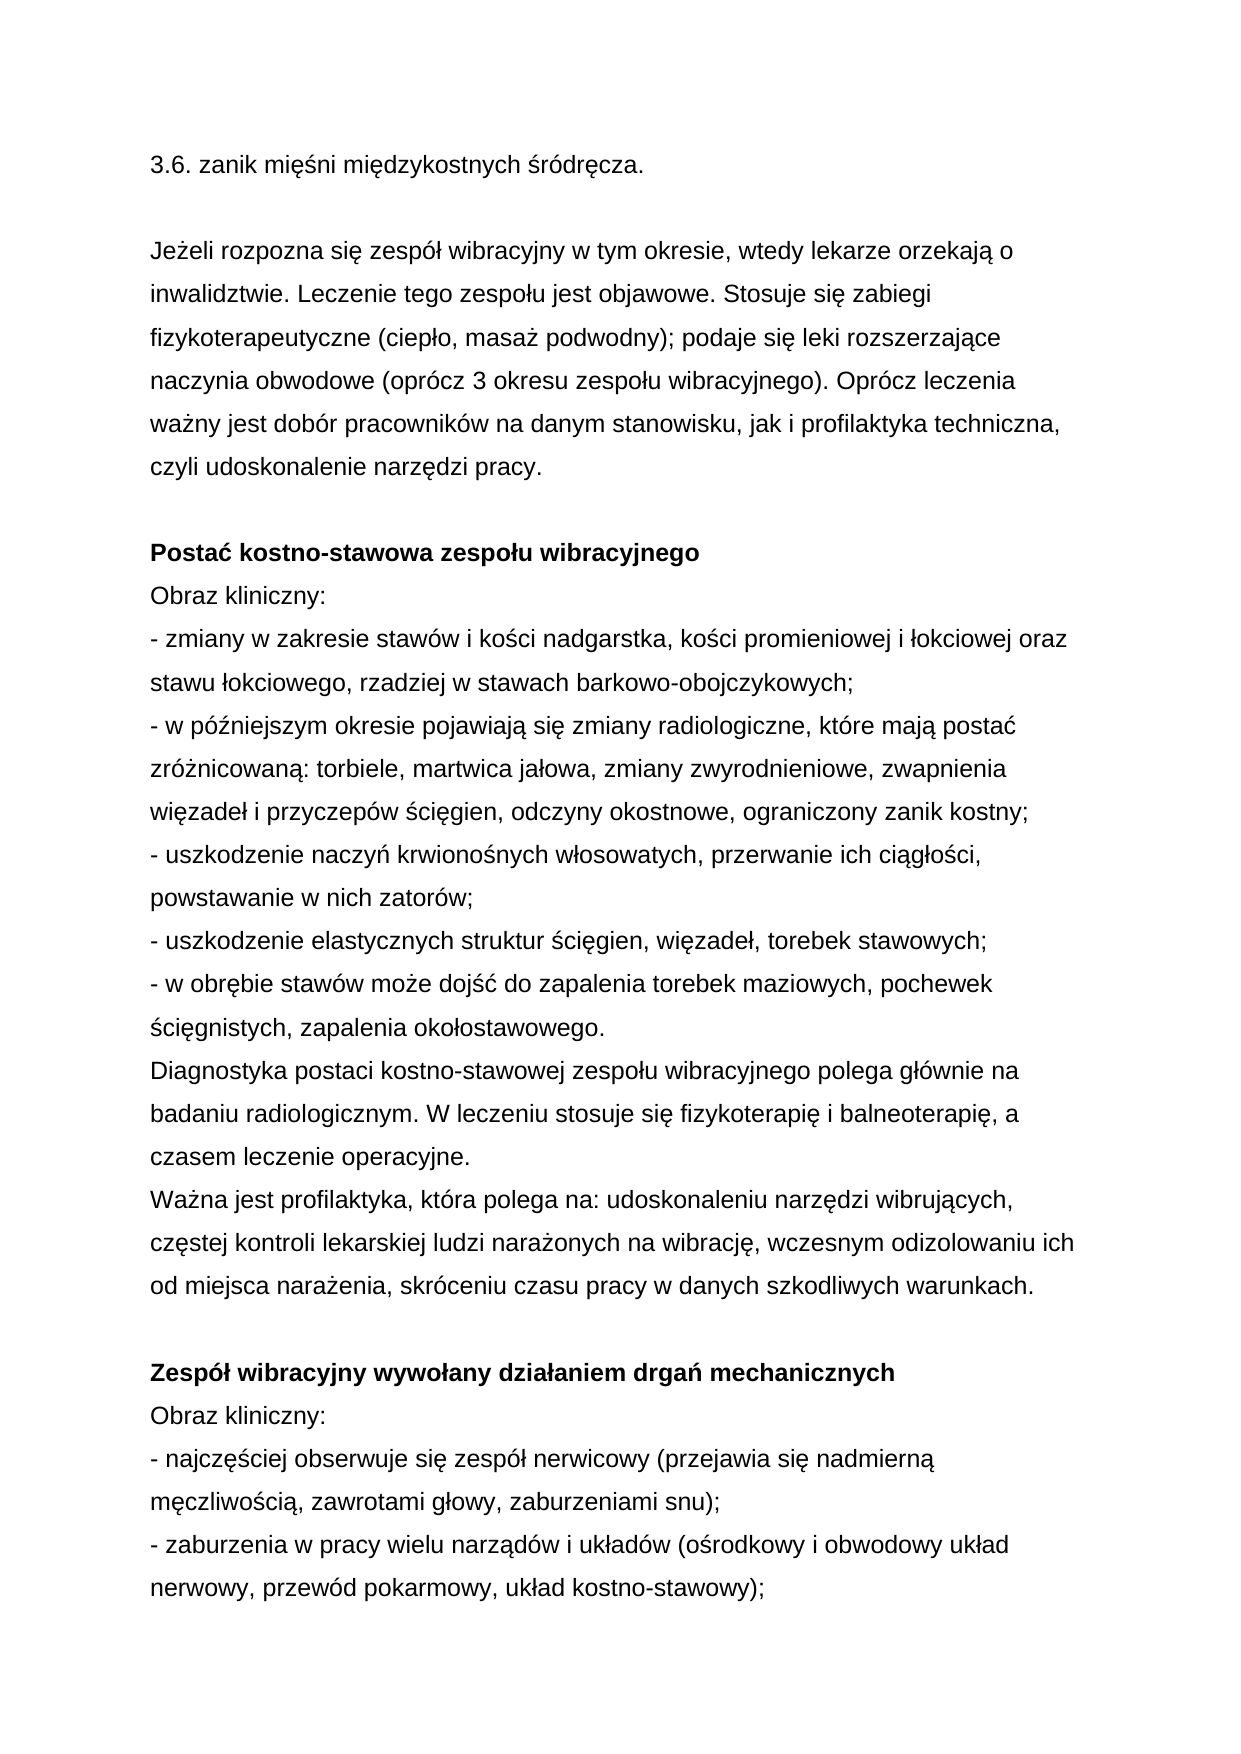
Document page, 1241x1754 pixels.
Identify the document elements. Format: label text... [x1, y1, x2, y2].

text - uszkodzenie elastycznych struktur ścięgien, więzadeł, torebek stawowych; [150, 926, 1090, 955]
text Jeżeli rozpozna się zespół wibracyjny w tym okresie, wtedy lekarze orzekają o inwalidztwie. Leczenie tego zespołu jest objawowe. Stosuje się zabiegi fizykoterapeutyczne (ciepło, masaż podwodny); podaje się leki rozszerzające naczynia obwodowe (oprócz 3 okresu zespołu wibracyjnego). Oprócz leczenia ważny jest dobór pracowników na danym stanowisku, jak i profilaktyka techniczna, czyli udoskonalenie narzędzi pracy. [150, 236, 1090, 481]
text - w późniejszym okresie pojawiają się zmiany radiologiczne, które mają postać zróżnicowaną: torbiele, martwica jałowa, zmiany zwyrodnieniowe, zwapnienia więzadeł i przyczepów ścięgien, odczyny okostnowe, ograniczony zanik kostny; [150, 711, 1090, 826]
text - zaburzenia w pracy wielu narządów i układów (ośrodkowy i obwodowy układ nerwowy, przewód pokarmowy, układ kostno-stawowy); [150, 1530, 1090, 1602]
text - uszkodzenie naczyń krwionośnych włosowatych, przerwanie ich ciągłości, powstawanie w nich zatorów; [150, 840, 1090, 912]
text 3.6. zanik mięśni międzykostnych śródręcza. [150, 150, 1090, 179]
text Obraz kliniczny: [150, 581, 1090, 610]
text Postać kostno-stawowa zespołu wibracyjnego [150, 538, 1090, 567]
text - w obrębie stawów może dojść do zapalenia torebek maziowych, pochewek ścięgnistych, zapalenia okołostawowego. [150, 969, 1090, 1041]
text Obraz kliniczny: [150, 1401, 1090, 1429]
text Zespół wibracyjny wywołany działaniem drgań mechanicznych [150, 1357, 1090, 1386]
text Diagnostyka postaci kostno-stawowej zespołu wibracyjnego polega głównie na badaniu radiologicznym. W leczeniu stosuje się fizykoterapię i balneoterapię, a czasem leczenie operacyjne. [150, 1056, 1090, 1171]
text Ważna jest profilaktyka, która polega na: udoskonaleniu narzędzi wibrujących, częstej kontroli lekarskiej ludzi narażonych na wibrację, wczesnym odizolowaniu ich od miejsca narażenia, skróceniu czasu pracy w danych szkodliwych warunkach. [150, 1185, 1090, 1300]
text - najczęściej obserwuje się zespół nerwicowy (przejawia się nadmierną męczliwością, zawrotami głowy, zaburzeniami snu); [150, 1444, 1090, 1516]
text - zmiany w zakresie stawów i kości nadgarstka, kości promieniowej i łokciowej oraz stawu łokciowego, rzadziej w stawach barkowo-obojczykowych; [150, 624, 1090, 696]
